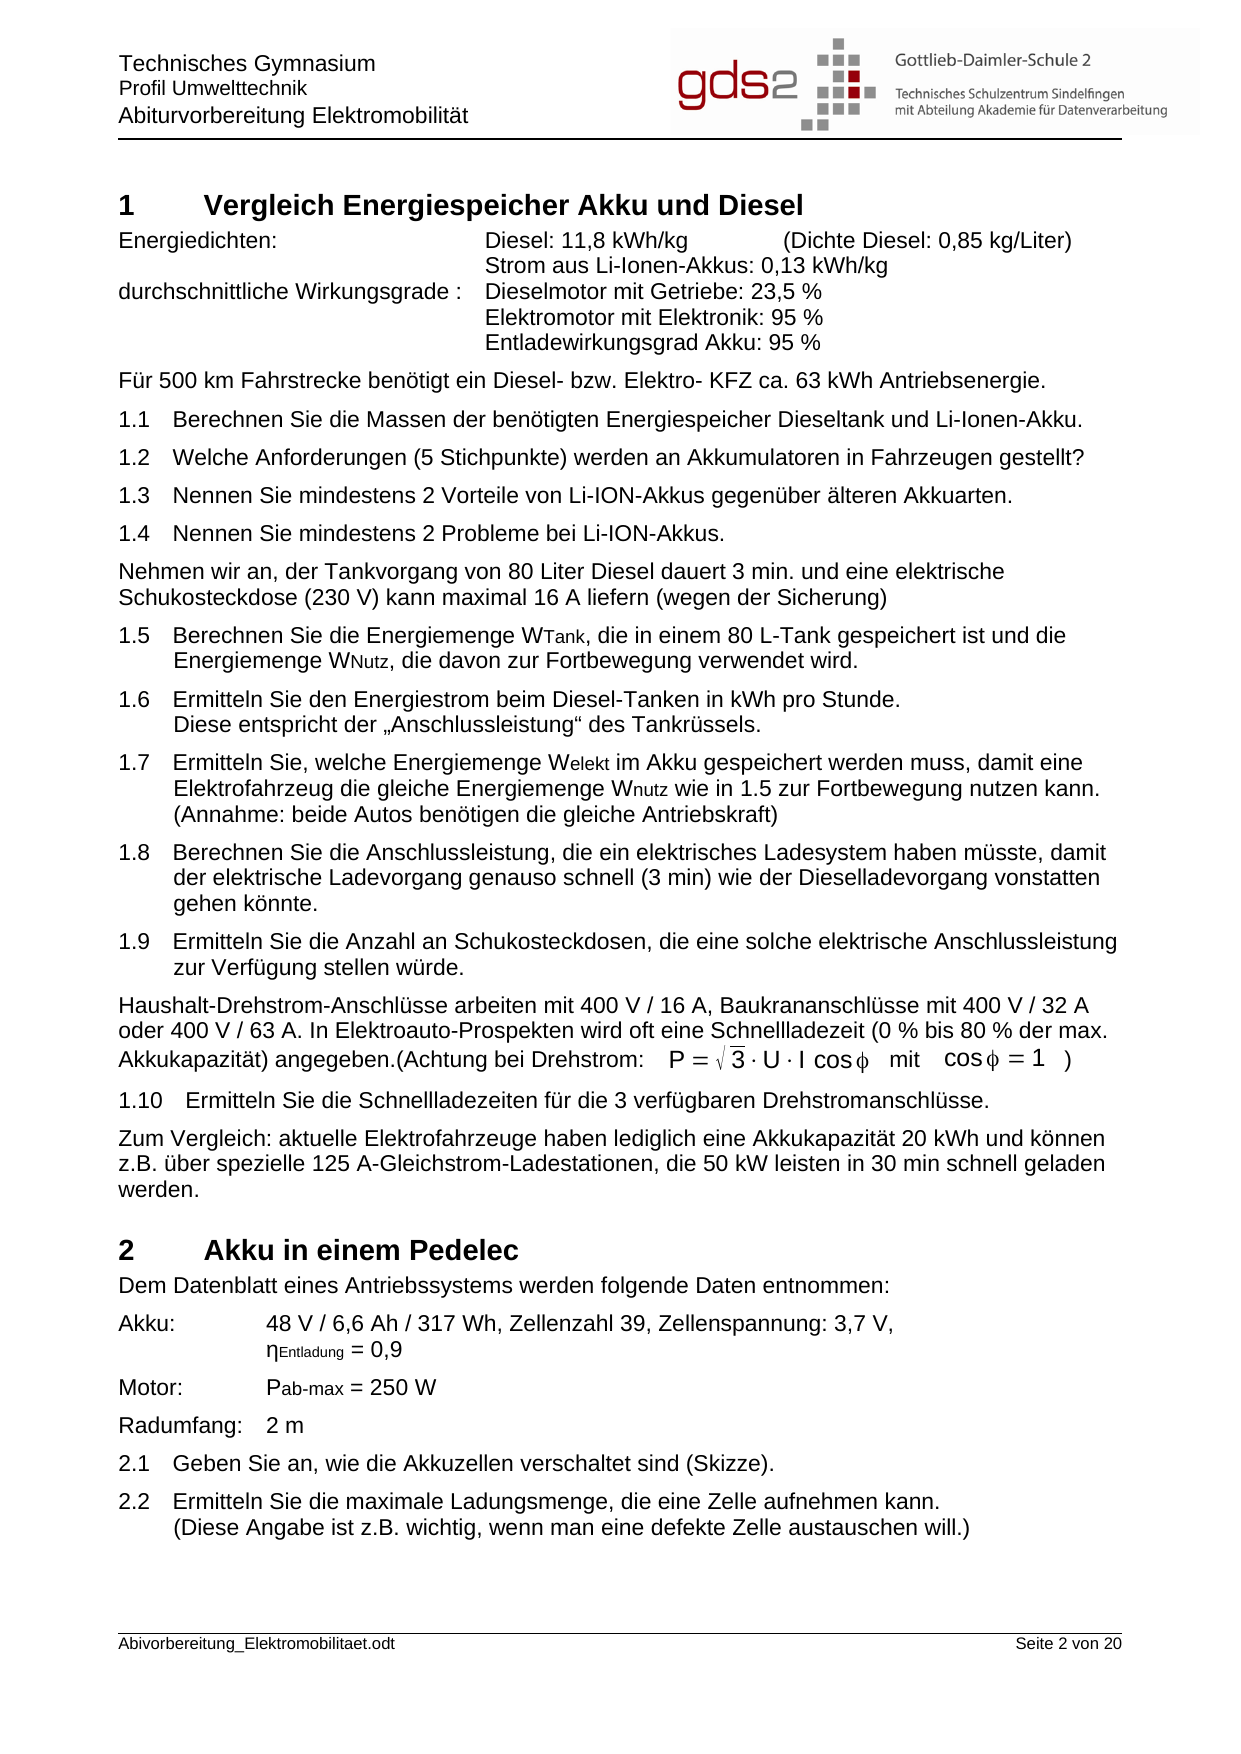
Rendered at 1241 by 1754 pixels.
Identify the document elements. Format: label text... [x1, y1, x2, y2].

text Motor: Pab-max = 250 W [118, 1375, 1122, 1400]
subtitle Berechnen Sie die Anschlussleistung, die ein elektrisches Ladesystem haben müsste, damit der elektrische Ladevorgang genauso schnell (3 min) wie der Dieselladevorgang vonstatten gehen könnte. [118, 839, 1122, 916]
subtitle Nennen Sie mindestens 2 Probleme bei Li-ION-Akkus. [118, 521, 1122, 546]
text Akku: 48 V / 6,6 Ah / 317 Wh, Zellenzahl 39, Zellenspannung: 3,7 V, ηEntladung = 0,9 [118, 1311, 1122, 1362]
subtitle Ermitteln Sie die maximale Ladungsmenge, die eine Zelle aufnehmen kann. (Diese Angabe ist z.B. wichtig, wenn man eine defekte Zelle austauschen will.) [118, 1489, 1122, 1540]
subtitle Welche Anforderungen (5 Stichpunkte) werden an Akkumulatoren in Fahrzeugen gestellt? [118, 444, 1122, 470]
subtitle Ermitteln Sie die Anzahl an Schukosteckdosen, die eine solche elektrische Anschlussleistung zur Verfügung stellen würde. [118, 929, 1122, 980]
text Dem Datenblatt eines Antriebssystems werden folgende Daten entnommen: [118, 1273, 1122, 1298]
subtitle Nennen Sie mindestens 2 Vorteile von Li-ION-Akkus gegenüber älteren Akkuarten. [118, 483, 1122, 508]
text Haushalt-Drehstrom-Anschlüsse arbeiten mit 400 V / 16 A, Baukrananschlüsse mit 400 V / 32 A oder 400 V / 63 A. In Elektroauto-Prospekten wird oft eine Schnellladezeit (0 % bis 80 % der max. Akkukapazität) angegeben.(Achtung bei Drehstrom: mit ) [118, 993, 1122, 1075]
subtitle Berechnen Sie die Massen der benötigten Energiespeicher Dieseltank und Li-Ionen-Akku. [118, 406, 1122, 432]
subtitle Ermitteln Sie die Schnellladezeiten für die 3 verfügbaren Drehstromanschlüsse. [118, 1087, 1122, 1113]
subtitle Ermitteln Sie den Energiestrom beim Diesel-Tanken in kWh pro Stunde. Diese entspricht der „Anschlussleistung“ des Tankrüssels. [118, 686, 1122, 738]
subtitle Vergleich Energiespeicher Akku und Diesel [118, 188, 1122, 221]
subtitle Akku in einem Pedelec [118, 1234, 1122, 1266]
text Radumfang: 2 m [118, 1413, 1122, 1438]
text Zum Vergleich: aktuelle Elektrofahrzeuge haben lediglich eine Akkukapazität 20 kWh und können z.B. über spezielle 125 A-Gleichstrom-Ladestationen, die 50 kW leisten in 30 min schnell geladen werden. [118, 1126, 1122, 1202]
subtitle Geben Sie an, wie die Akkuzellen verschaltet sind (Skizze). [118, 1451, 1122, 1477]
text Nehmen wir an, der Tankvorgang von 80 Liter Diesel dauert 3 min. und eine elektrische Schukosteckdose (230 V) kann maximal 16 A liefern (wegen der Sicherung) [118, 559, 1122, 610]
text Für 500 km Fahrstrecke benötigt ein Diesel- bzw. Elektro- KFZ ca. 63 kWh Antriebsenergie. [118, 368, 1122, 394]
subtitle Berechnen Sie die Energiemenge WTank, die in einem 80 L-Tank gespeichert ist und die Energiemenge WNutz, die davon zur Fortbewegung verwendet wird. [118, 623, 1122, 674]
picture [670, 28, 1201, 135]
subtitle Ermitteln Sie, welche Energiemenge Welekt im Akku gespeichert werden muss, damit eine Elektrofahrzeug die gleiche Energiemenge Wnutz wie in 1.5 zur Fortbewegung nutzen kann. (Annahme: beide Autos benötigen die gleiche Antriebskraft) [118, 750, 1122, 827]
text Energiedichten: Diesel: 11,8 kWh/kg (Dichte Diesel: 0,85 kg/Liter) Strom aus Li-Ionen-Akkus: 0,13 kWh/kg durchschnittliche Wirkungsgrade : Dieselmotor mit Getriebe: 23,5 % Elektromotor mit Elektronik: 95 % Entladewirkungsgrad Akku: 95 % [118, 228, 1122, 356]
